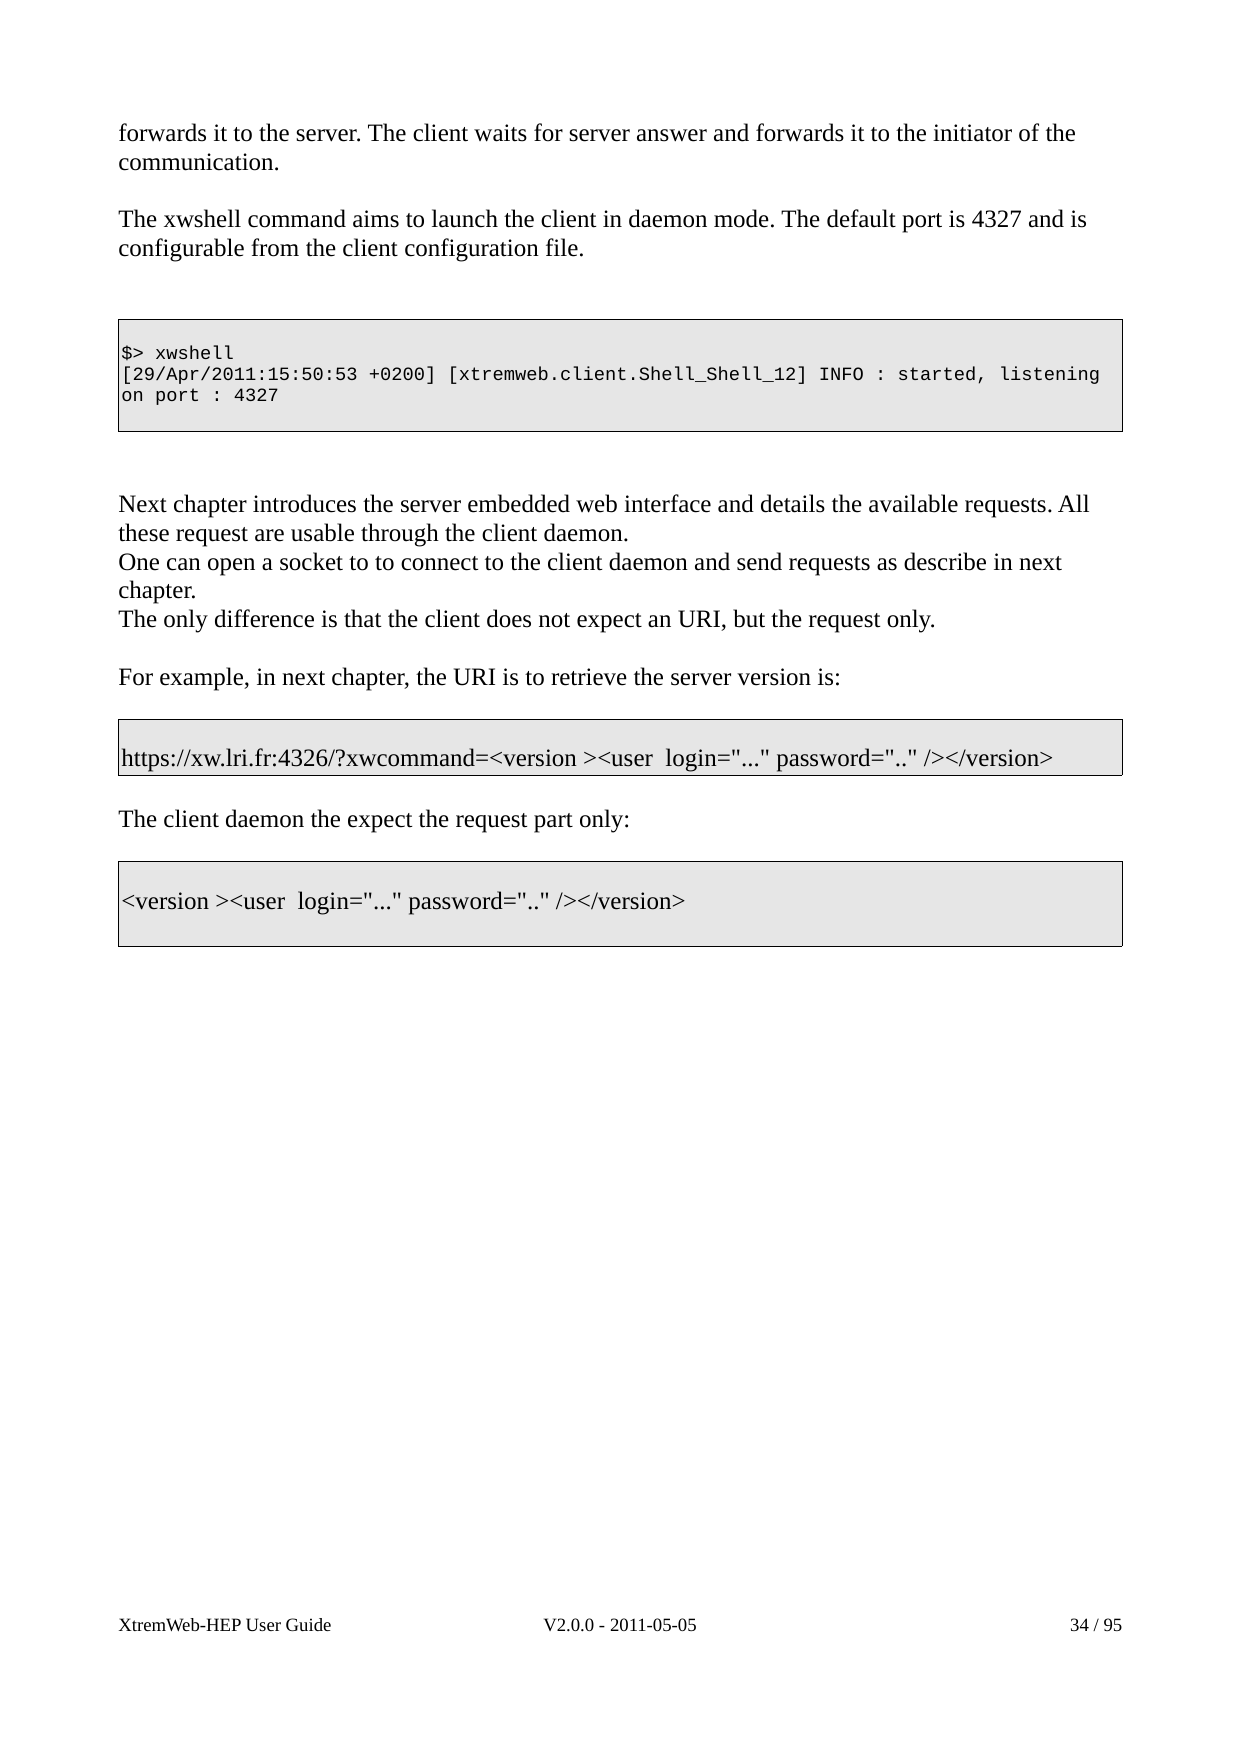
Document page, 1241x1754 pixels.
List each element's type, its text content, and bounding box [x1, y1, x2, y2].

text Next chapter introduces the server embedded web interface and details the available requests. All these request are usable through the client daemon. [118, 489, 1122, 547]
text $> xwshell [119, 341, 1122, 362]
text forwards it to the server. The client waits for server answer and forwards it to the initiator of the communication. [118, 118, 1122, 176]
text One can open a socket to to connect to the client daemon and send requests as describe in next chapter. [118, 547, 1122, 604]
text The only difference is that the client does not expect an URI, but the request only. [118, 604, 1122, 633]
text For example, in next chapter, the URI is to retrieve the server version is: [118, 662, 1122, 690]
text https://xw.lri.fr:4326/?xwcommand=<version ><user login="..." password=".." /></version> [119, 740, 1122, 775]
text <version ><user login="..." password=".." /></version> [119, 883, 1122, 911]
text [29/Apr/2011:15:50:53 +0200] [xtremweb.client.Shell_Shell_12] INFO : started, listening on port : 4327 [119, 362, 1122, 404]
text The client daemon the expect the request part only: [118, 804, 1122, 833]
text The xwshell command aims to launch the client in daemon mode. The default port is 4327 and is configurable from the client configuration file. [118, 204, 1122, 262]
